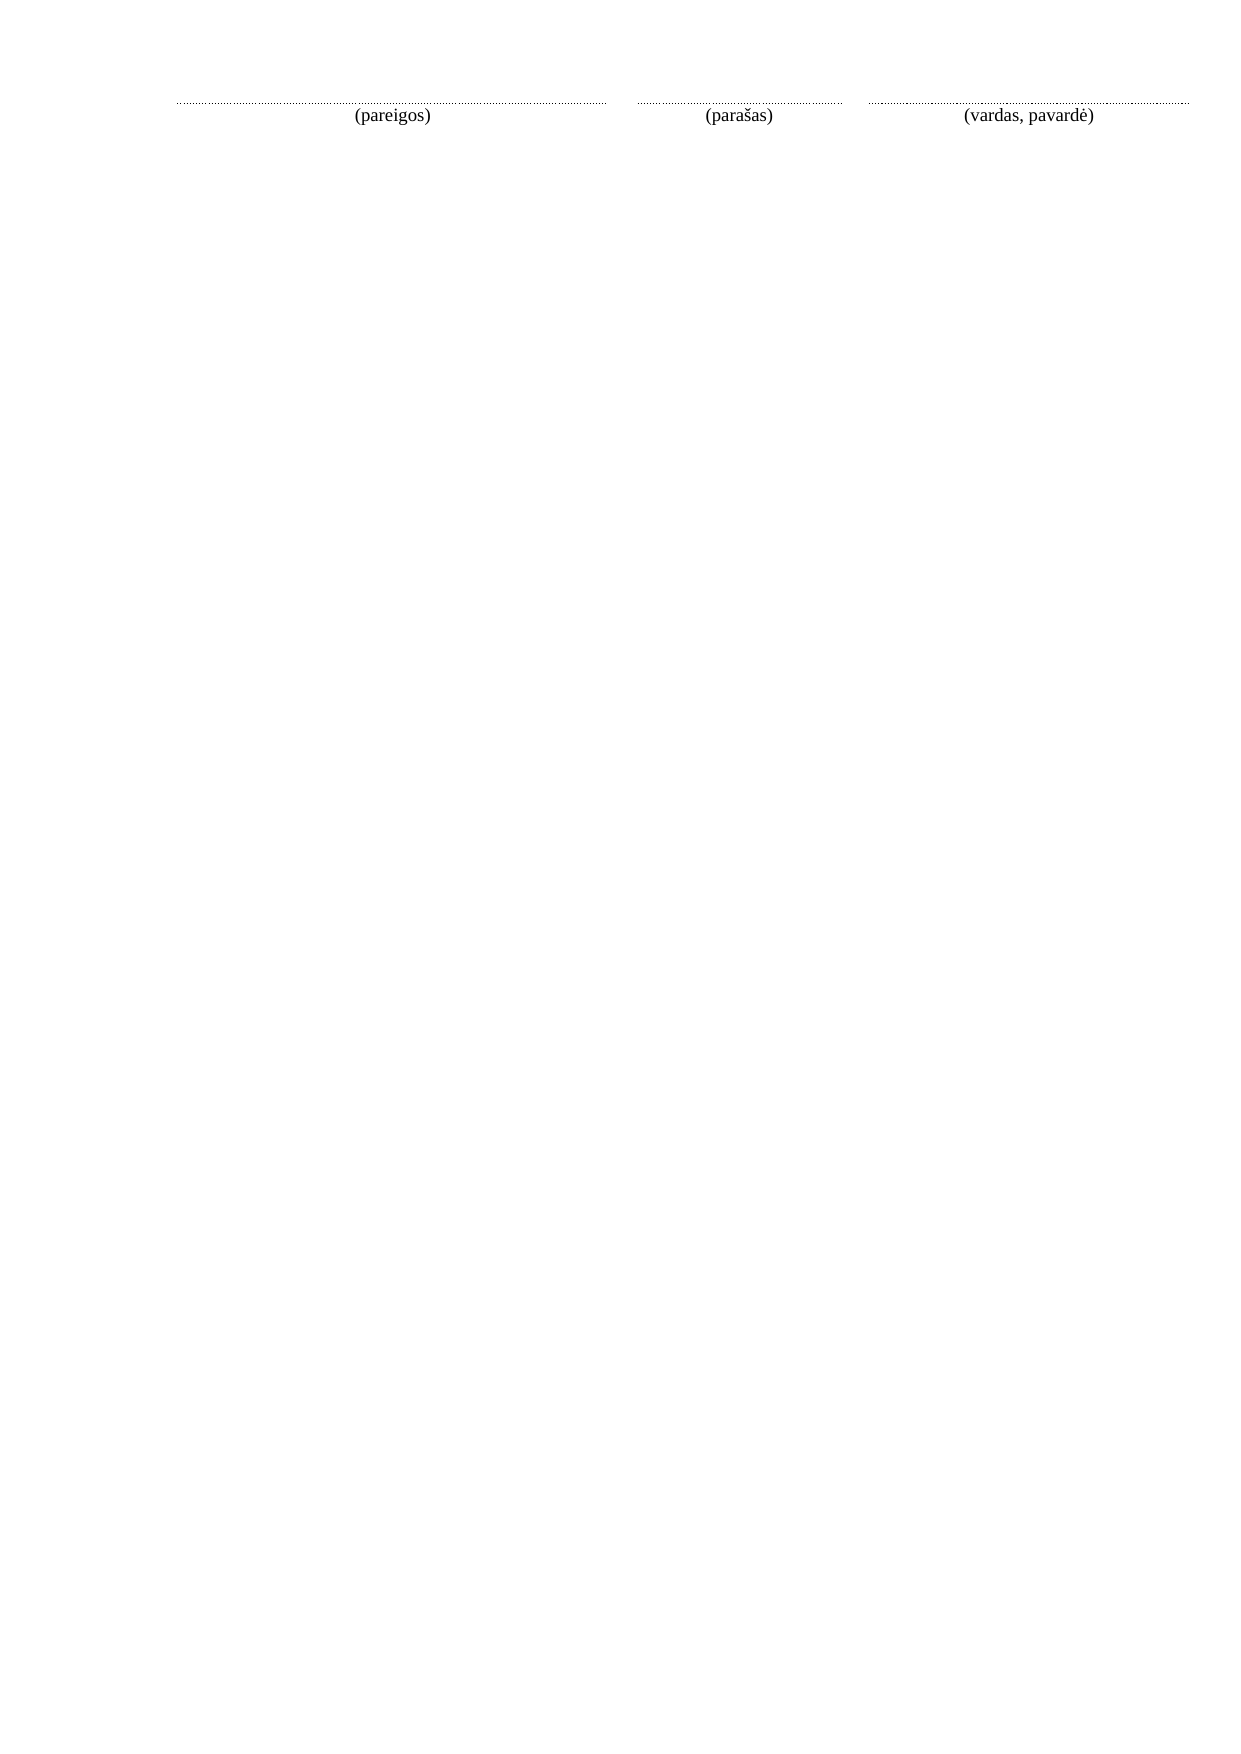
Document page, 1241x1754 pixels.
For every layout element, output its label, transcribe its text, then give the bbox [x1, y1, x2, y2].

table_cell (pareigos) [177, 103, 608, 125]
table_cell [841, 103, 869, 125]
table_cell (vardas, pavardė) [869, 103, 1189, 125]
table_cell [608, 103, 637, 125]
table_cell (parašas) [638, 103, 841, 125]
